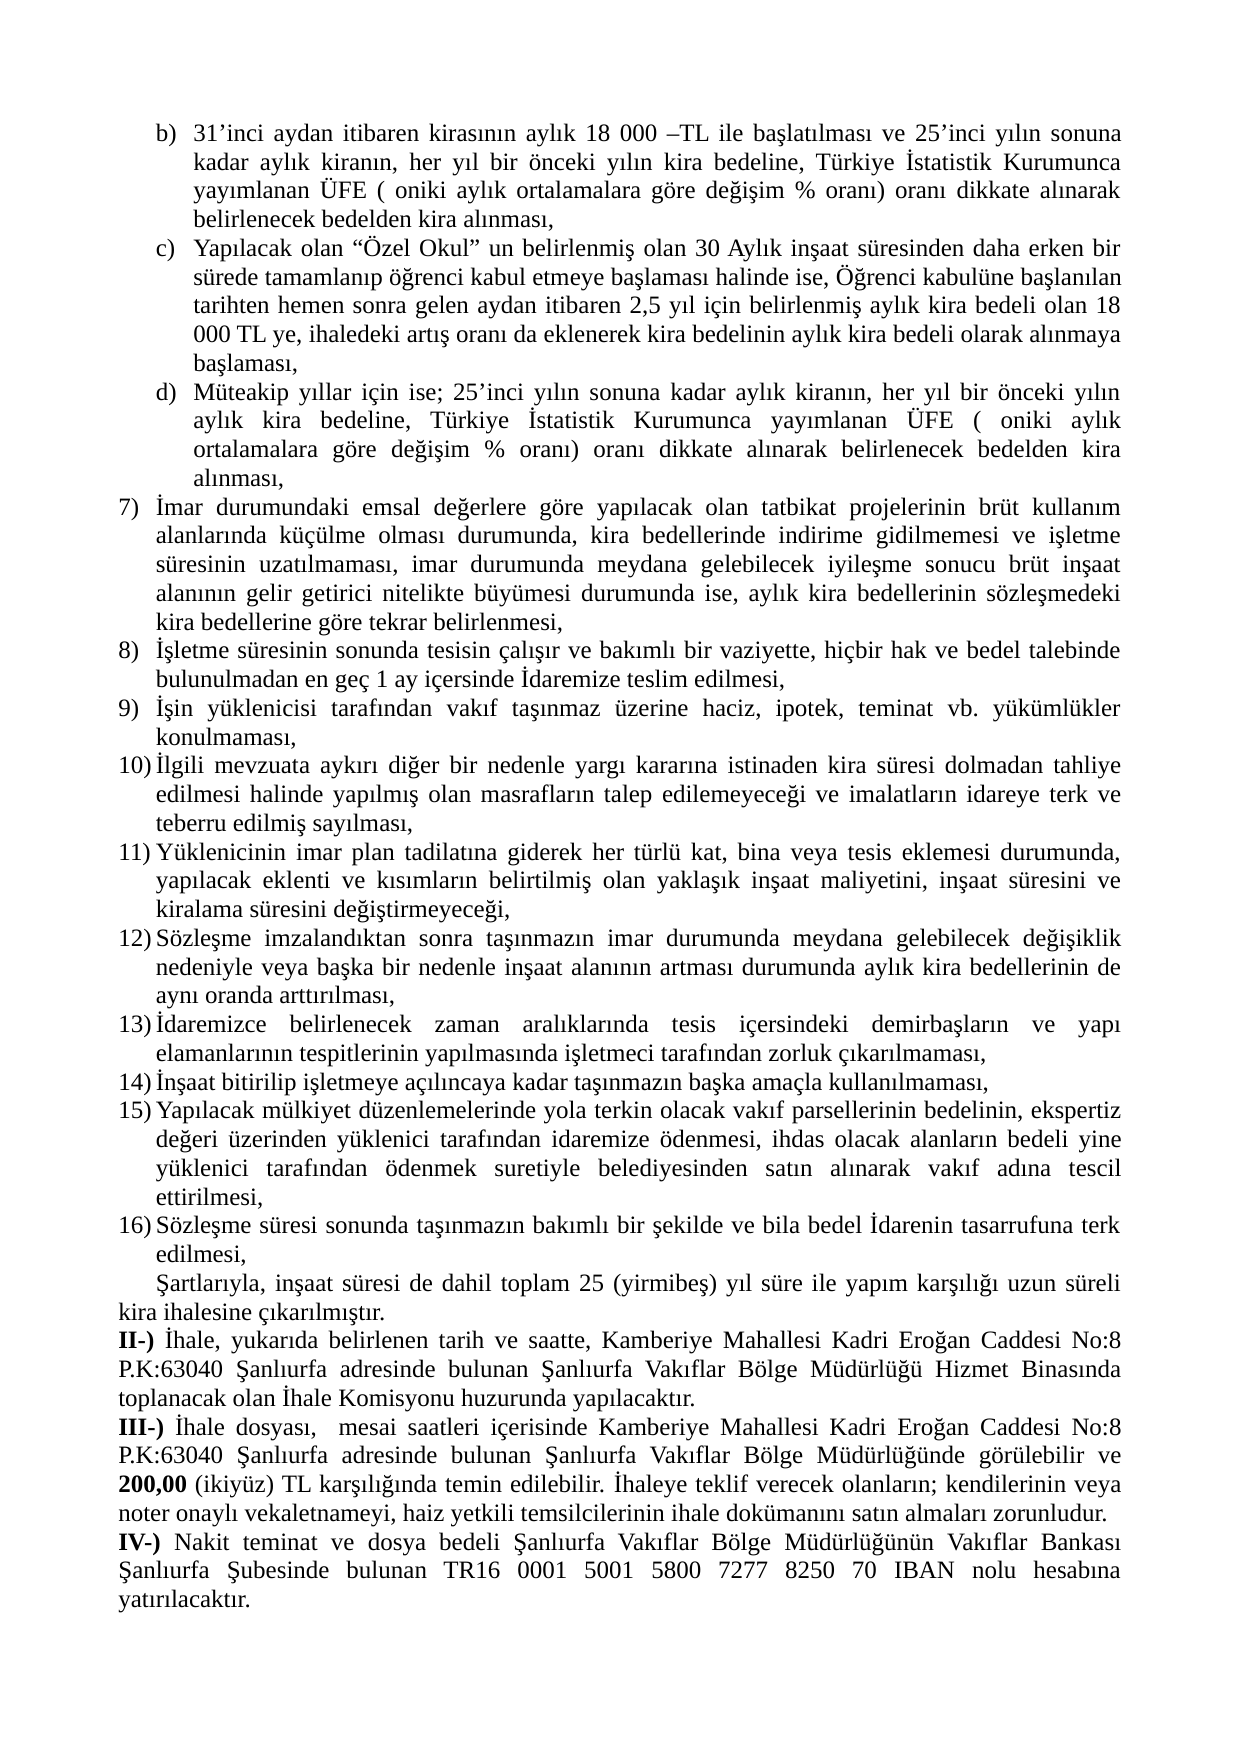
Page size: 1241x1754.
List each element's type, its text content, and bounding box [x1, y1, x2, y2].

text III-) İhale dosyası, mesai saatleri içerisinde Kamberiye Mahallesi Kadri Eroğan Caddesi No:8 P.K:63040 Şanlıurfa adresinde bulunan Şanlıurfa Vakıflar Bölge Müdürlüğünde görülebilir ve 200,00 (ikiyüz) TL karşılığında temin edilebilir. İhaleye teklif verecek olanların; kendilerinin veya noter onaylı vekaletnameyi, haiz yetkili temsilcilerinin ihale dokümanını satın almaları zorunludur. [118, 1412, 1122, 1527]
list İmar durumundaki emsal değerlere göre yapılacak olan tatbikat projelerinin brüt kullanım alanlarında küçülme olması durumunda, kira bedellerinde indirime gidilmemesi ve işletme süresinin uzatılmaması, imar durumunda meydana gelebilecek iyileşme sonucu brüt inşaat alanının gelir getirici nitelikte büyümesi durumunda ise, aylık kira bedellerinin sözleşmedeki kira bedellerine göre tekrar belirlenmesi, [118, 492, 1122, 636]
list İlgili mevzuata aykırı diğer bir nedenle yargı kararına istinaden kira süresi dolmadan tahliye edilmesi halinde yapılmış olan masrafların talep edilemeyeceği ve imalatların idareye terk ve teberru edilmiş sayılması, [118, 751, 1122, 837]
list İşin yüklenicisi tarafından vakıf taşınmaz üzerine haciz, ipotek, teminat vb. yükümlükler konulmaması, [118, 693, 1122, 751]
list Yüklenicinin imar plan tadilatına giderek her türlü kat, bina veya tesis eklemesi durumunda, yapılacak eklenti ve kısımların belirtilmiş olan yaklaşık inşaat maliyetini, inşaat süresini ve kiralama süresini değiştirmeyeceği, [118, 837, 1122, 923]
list İdaremizce belirlenecek zaman aralıklarında tesis içersindeki demirbaşların ve yapı elamanlarının tespitlerinin yapılmasında işletmeci tarafından zorluk çıkarılmaması, [118, 1009, 1122, 1067]
text IV-) Nakit teminat ve dosya bedeli Şanlıurfa Vakıflar Bölge Müdürlüğünün Vakıflar Bankası Şanlıurfa Şubesinde bulunan TR16 0001 5001 5800 7277 8250 70 IBAN nolu hesabına yatırılacaktır. [118, 1527, 1122, 1613]
list İnşaat bitirilip işletmeye açılıncaya kadar taşınmazın başka amaçla kullanılmaması, [118, 1067, 1122, 1096]
list 31’inci aydan itibaren kirasının aylık 18 000 –TL ile başlatılması ve 25’inci yılın sonuna kadar aylık kiranın, her yıl bir önceki yılın kira bedeline, Türkiye İstatistik Kurumunca yayımlanan ÜFE ( oniki aylık ortalamalara göre değişim % oranı) oranı dikkate alınarak belirlenecek bedelden kira alınması, [156, 118, 1122, 233]
text Şartlarıyla, inşaat süresi de dahil toplam 25 (yirmibeş) yıl süre ile yapım karşılığı uzun süreli kira ihalesine çıkarılmıştır. [118, 1268, 1122, 1326]
list Müteakip yıllar için ise; 25’inci yılın sonuna kadar aylık kiranın, her yıl bir önceki yılın aylık kira bedeline, Türkiye İstatistik Kurumunca yayımlanan ÜFE ( oniki aylık ortalamalara göre değişim % oranı) oranı dikkate alınarak belirlenecek bedelden kira alınması, [156, 377, 1122, 492]
list Sözleşme süresi sonunda taşınmazın bakımlı bir şekilde ve bila bedel İdarenin tasarrufuna terk edilmesi, [118, 1211, 1122, 1268]
text II-) İhale, yukarıda belirlenen tarih ve saatte, Kamberiye Mahallesi Kadri Eroğan Caddesi No:8 P.K:63040 Şanlıurfa adresinde bulunan Şanlıurfa Vakıflar Bölge Müdürlüğü Hizmet Binasında toplanacak olan İhale Komisyonu huzurunda yapılacaktır. [118, 1326, 1122, 1412]
list Sözleşme imzalandıktan sonra taşınmazın imar durumunda meydana gelebilecek değişiklik nedeniyle veya başka bir nedenle inşaat alanının artması durumunda aylık kira bedellerinin de aynı oranda arttırılması, [118, 923, 1122, 1009]
list Yapılacak olan “Özel Okul” un belirlenmiş olan 30 Aylık inşaat süresinden daha erken bir sürede tamamlanıp öğrenci kabul etmeye başlaması halinde ise, Öğrenci kabulüne başlanılan tarihten hemen sonra gelen aydan itibaren 2,5 yıl için belirlenmiş aylık kira bedeli olan 18 000 TL ye, ihaledeki artış oranı da eklenerek kira bedelinin aylık kira bedeli olarak alınmaya başlaması, [156, 233, 1122, 377]
list Yapılacak mülkiyet düzenlemelerinde yola terkin olacak vakıf parsellerinin bedelinin, ekspertiz değeri üzerinden yüklenici tarafından idaremize ödenmesi, ihdas olacak alanların bedeli yine yüklenici tarafından ödenmek suretiyle belediyesinden satın alınarak vakıf adına tescil ettirilmesi, [118, 1096, 1122, 1211]
list İşletme süresinin sonunda tesisin çalışır ve bakımlı bir vaziyette, hiçbir hak ve bedel talebinde bulunulmadan en geç 1 ay içersinde İdaremize teslim edilmesi, [118, 636, 1122, 693]
